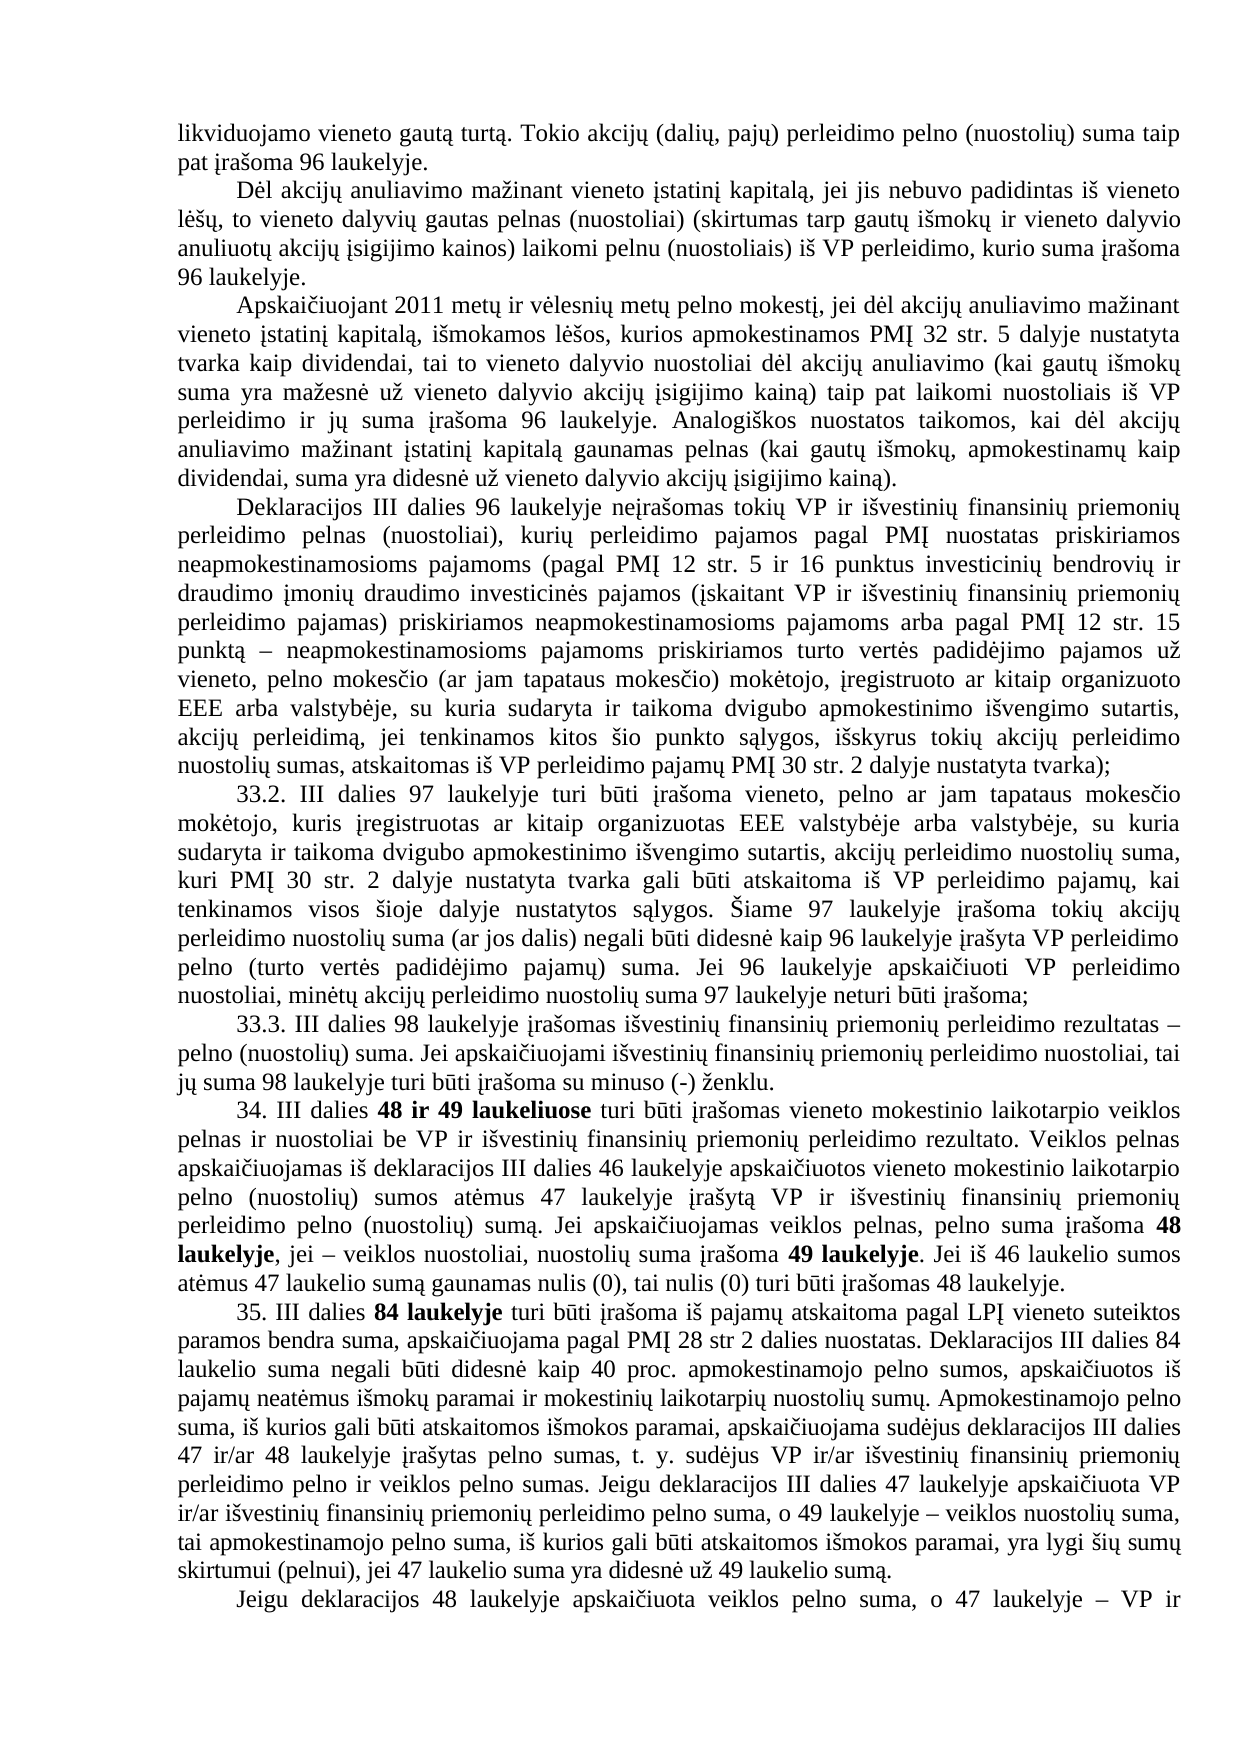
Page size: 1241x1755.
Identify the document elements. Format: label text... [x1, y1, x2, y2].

text likviduojamo vieneto gautą turtą. Tokio akcijų (dalių, pajų) perleidimo pelno (nuostolių) suma taip pat įrašoma 96 laukelyje. [177, 118, 1181, 176]
text 35. III dalies 84 laukelyje turi būti įrašoma iš pajamų atskaitoma pagal LPĮ vieneto suteiktos paramos bendra suma, apskaičiuojama pagal PMĮ 28 str 2 dalies nuostatas. Deklaracijos III dalies 84 laukelio suma negali būti didesnė kaip 40 proc. apmokestinamojo pelno sumos, apskaičiuotos iš pajamų neatėmus išmokų paramai ir mokestinių laikotarpių nuostolių sumų. Apmokestinamojo pelno suma, iš kurios gali būti atskaitomos išmokos paramai, apskaičiuojama sudėjus deklaracijos III dalies 47 ir/ar 48 laukelyje įrašytas pelno sumas, t. y. sudėjus VP ir/ar išvestinių finansinių priemonių perleidimo pelno ir veiklos pelno sumas. Jeigu deklaracijos III dalies 47 laukelyje apskaičiuota VP ir/ar išvestinių finansinių priemonių perleidimo pelno suma, o 49 laukelyje – veiklos nuostolių suma, tai apmokestinamojo pelno suma, iš kurios gali būti atskaitomos išmokos paramai, yra lygi šių sumų skirtumui (pelnui), jei 47 laukelio suma yra didesnė už 49 laukelio sumą. [177, 1297, 1181, 1584]
text 34. III dalies 48 ir 49 laukeliuose turi būti įrašomas vieneto mokestinio laikotarpio veiklos pelnas ir nuostoliai be VP ir išvestinių finansinių priemonių perleidimo rezultato. Veiklos pelnas apskaičiuojamas iš deklaracijos III dalies 46 laukelyje apskaičiuotos vieneto mokestinio laikotarpio pelno (nuostolių) sumos atėmus 47 laukelyje įrašytą VP ir išvestinių finansinių priemonių perleidimo pelno (nuostolių) sumą. Jei apskaičiuojamas veiklos pelnas, pelno suma įrašoma 48 laukelyje, jei – veiklos nuostoliai, nuostolių suma įrašoma 49 laukelyje. Jei iš 46 laukelio sumos atėmus 47 laukelio sumą gaunamas nulis (0), tai nulis (0) turi būti įrašomas 48 laukelyje. [177, 1096, 1181, 1297]
text 33.2. III dalies 97 laukelyje turi būti įrašoma vieneto, pelno ar jam tapataus mokesčio mokėtojo, kuris įregistruotas ar kitaip organizuotas EEE valstybėje arba valstybėje, su kuria sudaryta ir taikoma dvigubo apmokestinimo išvengimo sutartis, akcijų perleidimo nuostolių suma, kuri PMĮ 30 str. 2 dalyje nustatyta tvarka gali būti atskaitoma iš VP perleidimo pajamų, kai tenkinamos visos šioje dalyje nustatytos sąlygos. Šiame 97 laukelyje įrašoma tokių akcijų perleidimo nuostolių suma (ar jos dalis) negali būti didesnė kaip 96 laukelyje įrašyta VP perleidimo pelno (turto vertės padidėjimo pajamų) suma. Jei 96 laukelyje apskaičiuoti VP perleidimo nuostoliai, minėtų akcijų perleidimo nuostolių suma 97 laukelyje neturi būti įrašoma; [177, 779, 1181, 1009]
text Jeigu deklaracijos 48 laukelyje apskaičiuota veiklos pelno suma, o 47 laukelyje – VP ir [177, 1584, 1181, 1613]
text Dėl akcijų anuliavimo mažinant vieneto įstatinį kapitalą, jei jis nebuvo padidintas iš vieneto lėšų, to vieneto dalyvių gautas pelnas (nuostoliai) (skirtumas tarp gautų išmokų ir vieneto dalyvio anuliuotų akcijų įsigijimo kainos) laikomi pelnu (nuostoliais) iš VP perleidimo, kurio suma įrašoma 96 laukelyje. [177, 176, 1181, 291]
text Apskaičiuojant 2011 metų ir vėlesnių metų pelno mokestį, jei dėl akcijų anuliavimo mažinant vieneto įstatinį kapitalą, išmokamos lėšos, kurios apmokestinamos PMĮ 32 str. 5 dalyje nustatyta tvarka kaip dividendai, tai to vieneto dalyvio nuostoliai dėl akcijų anuliavimo (kai gautų išmokų suma yra mažesnė už vieneto dalyvio akcijų įsigijimo kainą) taip pat laikomi nuostoliais iš VP perleidimo ir jų suma įrašoma 96 laukelyje. Analogiškos nuostatos taikomos, kai dėl akcijų anuliavimo mažinant įstatinį kapitalą gaunamas pelnas (kai gautų išmokų, apmokestinamų kaip dividendai, suma yra didesnė už vieneto dalyvio akcijų įsigijimo kainą). [177, 291, 1181, 492]
text Deklaracijos III dalies 96 laukelyje neįrašomas tokių VP ir išvestinių finansinių priemonių perleidimo pelnas (nuostoliai), kurių perleidimo pajamos pagal PMĮ nuostatas priskiriamos neapmokestinamosioms pajamoms (pagal PMĮ 12 str. 5 ir 16 punktus investicinių bendrovių ir draudimo įmonių draudimo investicinės pajamos (įskaitant VP ir išvestinių finansinių priemonių perleidimo pajamas) priskiriamos neapmokestinamosioms pajamoms arba pagal PMĮ 12 str. 15 punktą – neapmokestinamosioms pajamoms priskiriamos turto vertės padidėjimo pajamos už vieneto, pelno mokesčio (ar jam tapataus mokesčio) mokėtojo, įregistruoto ar kitaip organizuoto EEE arba valstybėje, su kuria sudaryta ir taikoma dvigubo apmokestinimo išvengimo sutartis, akcijų perleidimą, jei tenkinamos kitos šio punkto sąlygos, išskyrus tokių akcijų perleidimo nuostolių sumas, atskaitomas iš VP perleidimo pajamų PMĮ 30 str. 2 dalyje nustatyta tvarka); [177, 492, 1181, 779]
text 33.3. III dalies 98 laukelyje įrašomas išvestinių finansinių priemonių perleidimo rezultatas – pelno (nuostolių) suma. Jei apskaičiuojami išvestinių finansinių priemonių perleidimo nuostoliai, tai jų suma 98 laukelyje turi būti įrašoma su minuso (-) ženklu. [177, 1009, 1181, 1096]
